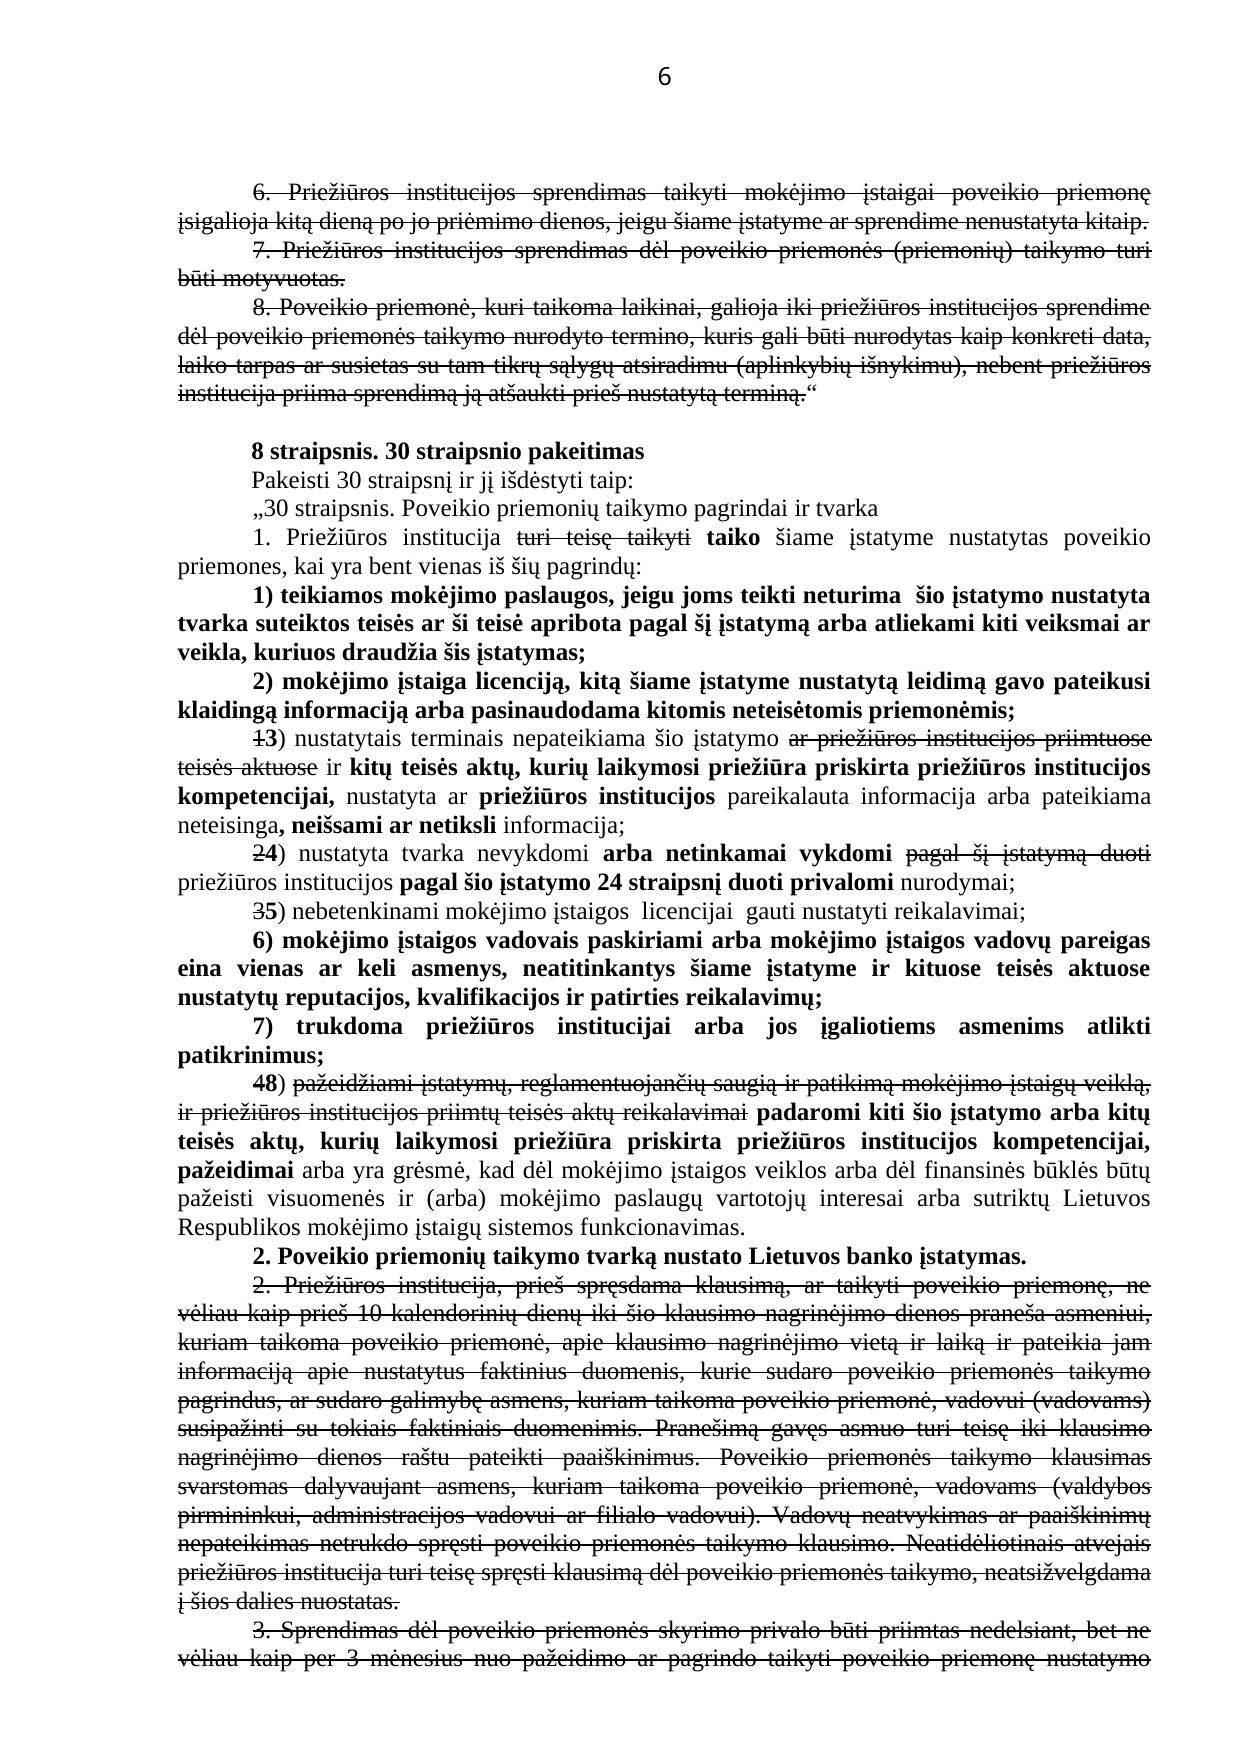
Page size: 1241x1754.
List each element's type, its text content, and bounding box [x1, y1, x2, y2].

text 6) mokėjimo įstaigos vadovais paskiriami arba mokėjimo įstaigos vadovų pareigas eina vienas ar keli asmenys, neatitinkantys šiame įstatyme ir kituose teisės aktuose nustatytų reputacijos, kvalifikacijos ir patirties reikalavimų; [177, 925, 1152, 1011]
text 8. Poveikio priemonė, kuri taikoma laikinai, galioja iki priežiūros institucijos sprendime dėl poveikio priemonės taikymo nurodyto termino, kuris gali būti nurodytas kaip konkreti data, laiko tarpas ar susietas su tam tikrų sąlygų atsiradimu (aplinkybių išnykimu), nebent priežiūros institucija priima sprendimą ją atšaukti prieš nustatytą terminą.“ [177, 292, 1152, 407]
text 13) nustatytais terminais nepateikiama šio įstatymo ar priežiūros institucijos priimtuose teisės aktuose ir kitų teisės aktų, kurių laikymosi priežiūra priskirta priežiūros institucijos kompetencijai, nustatyta ar priežiūros institucijos pareikalauta informacija arba pateikiama neteisinga, neišsami ar netiksli informacija; [177, 723, 1152, 838]
text 7) trukdoma priežiūros institucijai arba jos įgaliotiems asmenims atlikti patikrinimus; [177, 1011, 1152, 1068]
text 2. Priežiūros institucija, prieš spręsdama klausimą, ar taikyti poveikio priemonę, ne vėliau kaip prieš 10 kalendorinių dienų iki šio klausimo nagrinėjimo dienos praneša asmeniui, kuriam taikoma poveikio priemonė, apie klausimo nagrinėjimo vietą ir laiką ir pateikia jam informaciją apie nustatytus faktinius duomenis, kurie sudaro poveikio priemonės taikymo pagrindus, ar sudaro galimybę asmens, kuriam taikoma poveikio priemonė, vadovui (vadovams) susipažinti su tokiais faktiniais duomenimis. Pranešimą gavęs asmuo turi teisę iki klausimo nagrinėjimo dienos raštu pateikti paaiškinimus. Poveikio priemonės taikymo klausimas svarstomas dalyvaujant asmens, kuriam taikoma poveikio priemonė, vadovams (valdybos pirmininkui, administracijos vadovui ar filialo vadovui). Vadovų neatvykimas ar paaiškinimų nepateikimas netrukdo spręsti poveikio priemonės taikymo klausimo. Neatidėliotinais atvejais priežiūros institucija turi teisę spręsti klausimą dėl poveikio priemonės taikymo, neatsižvelgdama į šios dalies nuostatas. [177, 1488, 1152, 1615]
text 8 straipsnis. 30 straipsnio pakeitimas [177, 436, 1152, 465]
text 2) mokėjimo įstaiga licenciją, kitą šiame įstatyme nustatytą leidimą gavo pateikusi klaidingą informaciją arba pasinaudodama kitomis neteisėtomis priemonėmis; [177, 666, 1152, 723]
text 2. Poveikio priemonių taikymo tvarką nustato Lietuvos banko įstatymas. [177, 1241, 1152, 1270]
text 1. Priežiūros institucija turi teisę taikyti taiko šiame įstatyme nustatytas poveikio priemones, kai yra bent vienas iš šių pagrindų: [177, 522, 1152, 580]
text 48) pažeidžiami įstatymų, reglamentuojančių saugią ir patikimą mokėjimo įstaigų veiklą, ir priežiūros institucijos priimtų teisės aktų reikalavimai padaromi kiti šio įstatymo arba kitų teisės aktų, kurių laikymosi priežiūra priskirta priežiūros institucijos kompetencijai, pažeidimai arba yra grėsmė, kad dėl mokėjimo įstaigos veiklos arba dėl finansinės būklės būtų pažeisti visuomenės ir (arba) mokėjimo paslaugų vartotojų interesai arba sutriktų Lietuvos Respublikos mokėjimo įstaigų sistemos funkcionavimas. [177, 1068, 1152, 1241]
text 3. Sprendimas dėl poveikio priemonės skyrimo privalo būti priimtas nedelsiant, bet ne vėliau kaip per 3 mėnesius nuo pažeidimo ar pagrindo taikyti poveikio priemonę nustatymo [177, 1615, 1152, 1672]
text 2. Priežiūros institucija, prieš spręsdama klausimą, ar taikyti poveikio priemonę, ne vėliau kaip prieš 10 kalendorinių dienų iki šio klausimo nagrinėjimo dienos praneša asmeniui, kuriam taikoma poveikio priemonė, apie klausimo nagrinėjimo vietą ir laiką ir pateikia jam informaciją apie nustatytus faktinius duomenis, kurie sudaro poveikio priemonės taikymo pagrindus, ar sudaro galimybę asmens, kuriam taikoma poveikio priemonė, vadovui (vadovams) susipažinti su tokiais faktiniais duomenimis. Pranešimą gavęs asmuo turi teisę iki klausimo nagrinėjimo dienos raštu pateikti paaiškinimus. Poveikio priemonės taikymo klausimas svarstomas dalyvaujant asmens, kuriam taikoma poveikio priemonė, vadovams (valdybos pirmininkui, administracijos vadovui ar filialo vadovui). Vadovų neatvykimas ar paaiškinimų nepateikimas netrukdo spręsti poveikio priemonės taikymo klausimo. Neatidėliotinais atvejais priežiūros institucija turi teisę spręsti klausimą dėl poveikio priemonės taikymo, neatsižvelgdama į šios dalies nuostatas. [177, 1344, 1152, 1429]
text 2. Priežiūros institucija, prieš spręsdama klausimą, ar taikyti poveikio priemonę, ne vėliau kaip prieš 10 kalendorinių dienų iki šio klausimo nagrinėjimo dienos praneša asmeniui, kuriam taikoma poveikio priemonė, apie klausimo nagrinėjimo vietą ir laiką ir pateikia jam informaciją apie nustatytus faktinius duomenis, kurie sudaro poveikio priemonės taikymo pagrindus, ar sudaro galimybę asmens, kuriam taikoma poveikio priemonė, vadovui (vadovams) susipažinti su tokiais faktiniais duomenimis. Pranešimą gavęs asmuo turi teisę iki klausimo nagrinėjimo dienos raštu pateikti paaiškinimus. Poveikio priemonės taikymo klausimas svarstomas dalyvaujant asmens, kuriam taikoma poveikio priemonė, vadovams (valdybos pirmininkui, administracijos vadovui ar filialo vadovui). Vadovų neatvykimas ar paaiškinimų nepateikimas netrukdo spręsti poveikio priemonės taikymo klausimo. Neatidėliotinais atvejais priežiūros institucija turi teisę spręsti klausimą dėl poveikio priemonės taikymo, neatsižvelgdama į šios dalies nuostatas. [177, 1315, 1152, 1343]
text 35) nebetenkinami mokėjimo įstaigos licencijai gauti nustatyti reikalavimai; [177, 896, 1152, 925]
text 2. Priežiūros institucija, prieš spręsdama klausimą, ar taikyti poveikio priemonę, ne vėliau kaip prieš 10 kalendorinių dienų iki šio klausimo nagrinėjimo dienos praneša asmeniui, kuriam taikoma poveikio priemonė, apie klausimo nagrinėjimo vietą ir laiką ir pateikia jam informaciją apie nustatytus faktinius duomenis, kurie sudaro poveikio priemonės taikymo pagrindus, ar sudaro galimybę asmens, kuriam taikoma poveikio priemonė, vadovui (vadovams) susipažinti su tokiais faktiniais duomenimis. Pranešimą gavęs asmuo turi teisę iki klausimo nagrinėjimo dienos raštu pateikti paaiškinimus. Poveikio priemonės taikymo klausimas svarstomas dalyvaujant asmens, kuriam taikoma poveikio priemonė, vadovams (valdybos pirmininkui, administracijos vadovui ar filialo vadovui). Vadovų neatvykimas ar paaiškinimų nepateikimas netrukdo spręsti poveikio priemonės taikymo klausimo. Neatidėliotinais atvejais priežiūros institucija turi teisę spręsti klausimą dėl poveikio priemonės taikymo, neatsižvelgdama į šios dalies nuostatas. [177, 1459, 1152, 1487]
text Pakeisti 30 straipsnį ir jį išdėstyti taip: [177, 465, 1152, 493]
text 6. Priežiūros institucijos sprendimas taikyti mokėjimo įstaigai poveikio priemonę įsigalioja kitą dieną po jo priėmimo dienos, jeigu šiame įstatyme ar sprendime nenustatyta kitaip. [177, 177, 1152, 235]
text 7. Priežiūros institucijos sprendimas dėl poveikio priemonės (priemonių) taikymo turi būti motyvuotas. [177, 235, 1152, 292]
text 1) teikiamos mokėjimo paslaugos, jeigu joms teikti neturima šio įstatymo nustatyta tvarka suteiktos teisės ar ši teisė apribota pagal šį įstatymą arba atliekami kiti veiksmai ar veikla, kuriuos draudžia šis įstatymas; [177, 580, 1152, 666]
text 24) nustatyta tvarka nevykdomi arba netinkamai vykdomi pagal šį įstatymą duoti priežiūros institucijos pagal šio įstatymo 24 straipsnį duoti privalomi nurodymai; [177, 838, 1152, 896]
text „30 straipsnis. Poveikio priemonių taikymo pagrindai ir tvarka [177, 493, 1152, 522]
text 2. Priežiūros institucija, prieš spręsdama klausimą, ar taikyti poveikio priemonę, ne vėliau kaip prieš 10 kalendorinių dienų iki šio klausimo nagrinėjimo dienos praneša asmeniui, kuriam taikoma poveikio priemonė, apie klausimo nagrinėjimo vietą ir laiką ir pateikia jam informaciją apie nustatytus faktinius duomenis, kurie sudaro poveikio priemonės taikymo pagrindus, ar sudaro galimybę asmens, kuriam taikoma poveikio priemonė, vadovui (vadovams) susipažinti su tokiais faktiniais duomenimis. Pranešimą gavęs asmuo turi teisę iki klausimo nagrinėjimo dienos raštu pateikti paaiškinimus. Poveikio priemonės taikymo klausimas svarstomas dalyvaujant asmens, kuriam taikoma poveikio priemonė, vadovams (valdybos pirmininkui, administracijos vadovui ar filialo vadovui). Vadovų neatvykimas ar paaiškinimų nepateikimas netrukdo spręsti poveikio priemonės taikymo klausimo. Neatidėliotinais atvejais priežiūros institucija turi teisę spręsti klausimą dėl poveikio priemonės taikymo, neatsižvelgdama į šios dalies nuostatas. [177, 1430, 1152, 1458]
text 2. Priežiūros institucija, prieš spręsdama klausimą, ar taikyti poveikio priemonę, ne vėliau kaip prieš 10 kalendorinių dienų iki šio klausimo nagrinėjimo dienos praneša asmeniui, kuriam taikoma poveikio priemonė, apie klausimo nagrinėjimo vietą ir laiką ir pateikia jam informaciją apie nustatytus faktinius duomenis, kurie sudaro poveikio priemonės taikymo pagrindus, ar sudaro galimybę asmens, kuriam taikoma poveikio priemonė, vadovui (vadovams) susipažinti su tokiais faktiniais duomenimis. Pranešimą gavęs asmuo turi teisę iki klausimo nagrinėjimo dienos raštu pateikti paaiškinimus. Poveikio priemonės taikymo klausimas svarstomas dalyvaujant asmens, kuriam taikoma poveikio priemonė, vadovams (valdybos pirmininkui, administracijos vadovui ar filialo vadovui). Vadovų neatvykimas ar paaiškinimų nepateikimas netrukdo spręsti poveikio priemonės taikymo klausimo. Neatidėliotinais atvejais priežiūros institucija turi teisę spręsti klausimą dėl poveikio priemonės taikymo, neatsižvelgdama į šios dalies nuostatas. [177, 1270, 1152, 1314]
